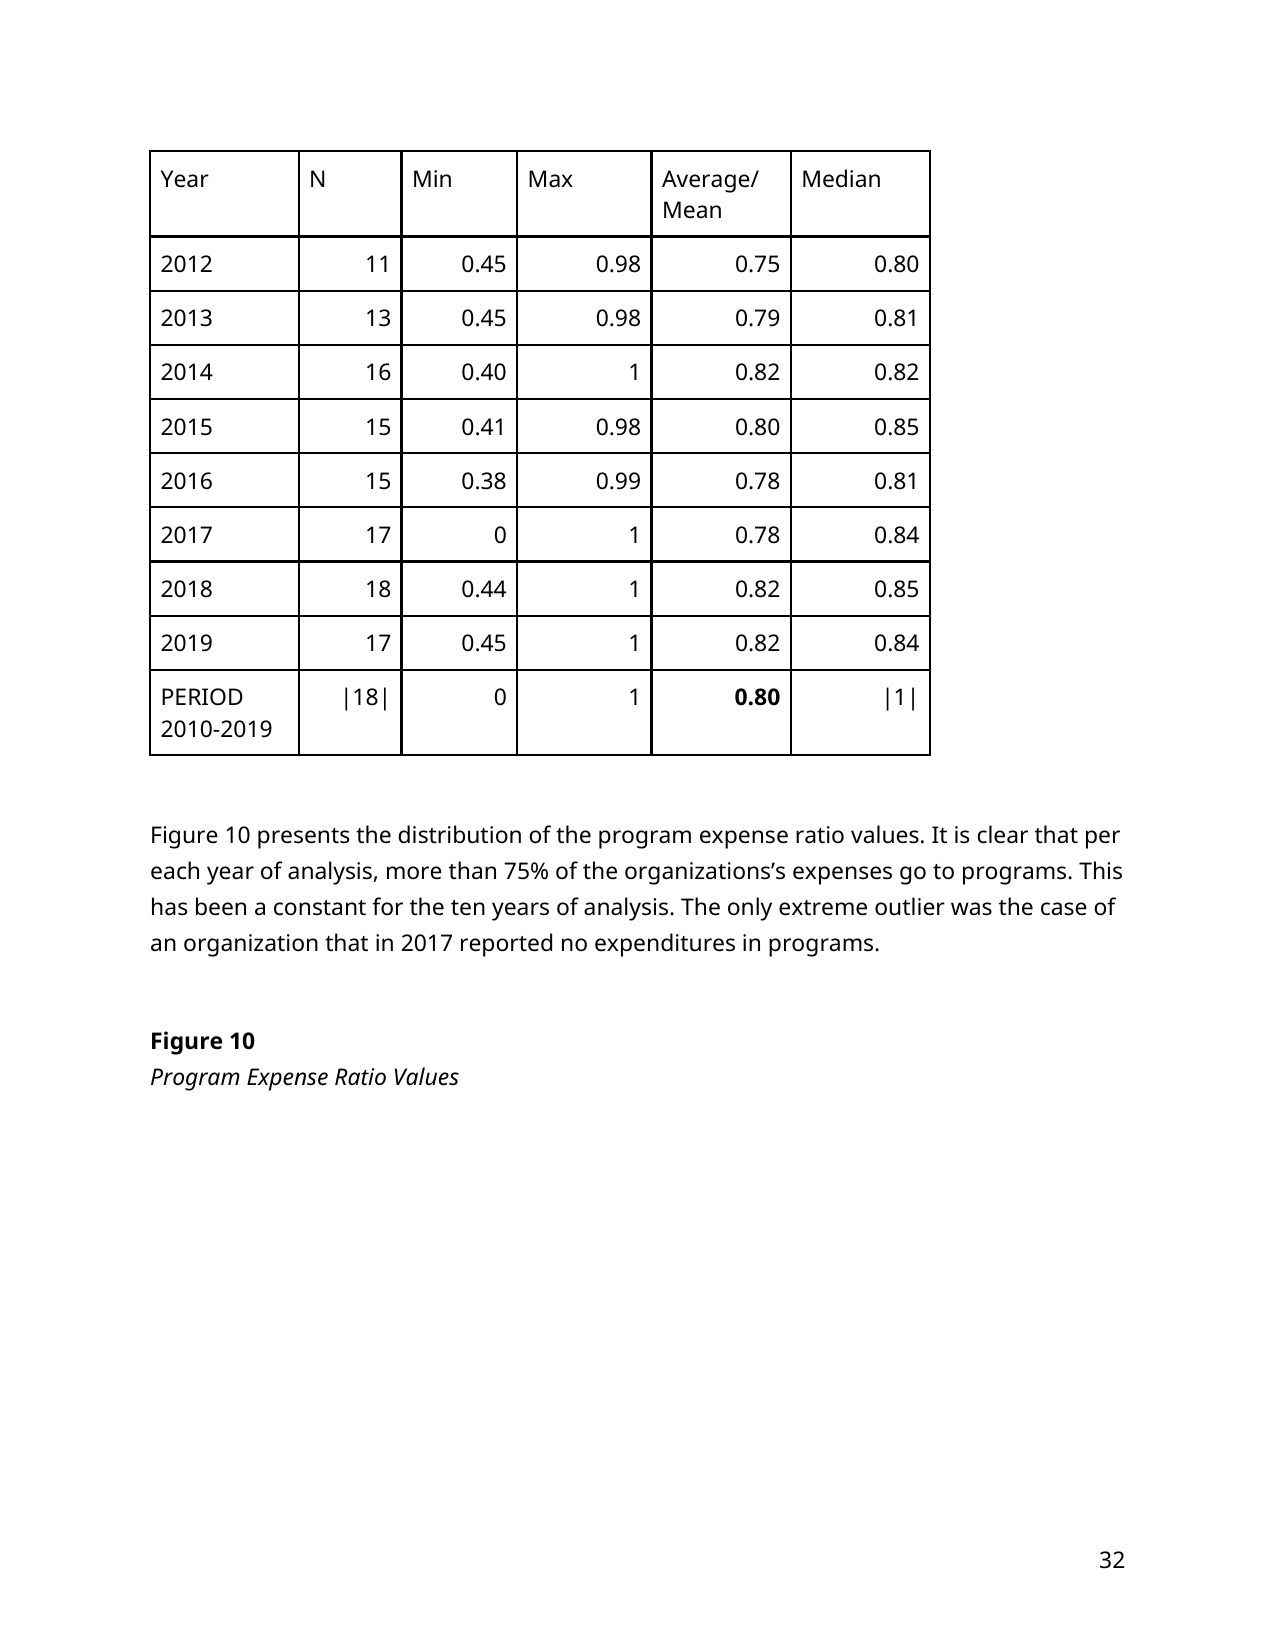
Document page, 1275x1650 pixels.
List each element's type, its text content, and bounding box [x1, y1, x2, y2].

table_cell 0.80 [653, 400, 790, 452]
table_cell 2016 [151, 454, 298, 506]
table_cell 18 [300, 563, 400, 614]
table_cell 0.45 [403, 292, 516, 344]
text Figure 10 presents the distribution of the program expense ratio values. It is clear that per each year of analysis, more than 75% of the organizations’s expenses go to programs. This has been a constant for the ten years of analysis. The only extreme outlier was the case of an organization that in 2017 reported no expenditures in programs. [150, 819, 1125, 958]
table_cell 0.98 [518, 292, 650, 344]
table_cell 11 [300, 238, 400, 289]
table_header Min [403, 152, 516, 235]
table_cell 1 [518, 563, 650, 614]
text Figure 10 [150, 1025, 1125, 1056]
table_cell 1 [518, 617, 650, 669]
table_cell |18| [300, 671, 400, 754]
table_cell 0.98 [518, 238, 650, 289]
table_cell 15 [300, 400, 400, 452]
table_cell 17 [300, 508, 400, 560]
table_header Max [518, 152, 650, 235]
table_cell |1| [792, 671, 929, 754]
table_cell 16 [300, 346, 400, 398]
table_cell 0.81 [792, 454, 929, 506]
table_cell 0.82 [653, 563, 790, 614]
table_cell 0.75 [653, 238, 790, 289]
table_cell 0.80 [653, 671, 790, 754]
table_cell 0 [403, 671, 516, 754]
table_cell 0.45 [403, 238, 516, 289]
table_cell 2012 [151, 238, 298, 289]
table_cell 0.78 [653, 454, 790, 506]
table_header N [300, 152, 400, 235]
table_cell 2014 [151, 346, 298, 398]
table_cell 0 [403, 508, 516, 560]
table_header Median [792, 152, 929, 235]
table_cell 0.82 [653, 346, 790, 398]
table_cell 1 [518, 346, 650, 398]
table_cell 17 [300, 617, 400, 669]
table_cell 0.78 [653, 508, 790, 560]
table_cell 0.41 [403, 400, 516, 452]
table_cell PERIOD 2010-2019 [151, 671, 298, 754]
table_cell 0.99 [518, 454, 650, 506]
table_cell 0.82 [653, 617, 790, 669]
table_cell 2018 [151, 563, 298, 614]
table_cell 0.82 [792, 346, 929, 398]
table_cell 0.44 [403, 563, 516, 614]
table_header Average/ Mean [653, 152, 790, 235]
table_cell 0.84 [792, 617, 929, 669]
table_cell 0.98 [518, 400, 650, 452]
table_cell 0.79 [653, 292, 790, 344]
table_cell 0.40 [403, 346, 516, 398]
table_cell 0.84 [792, 508, 929, 560]
table_cell 0.80 [792, 238, 929, 289]
table_cell 13 [300, 292, 400, 344]
table_cell 0.85 [792, 563, 929, 614]
table_cell 2019 [151, 617, 298, 669]
table_cell 0.85 [792, 400, 929, 452]
table_cell 2013 [151, 292, 298, 344]
text Program Expense Ratio Values [150, 1061, 1125, 1092]
table_cell 0.81 [792, 292, 929, 344]
table_cell 0.38 [403, 454, 516, 506]
table_cell 1 [518, 671, 650, 754]
table_header Year [151, 152, 298, 235]
table_cell 2017 [151, 508, 298, 560]
table_cell 15 [300, 454, 400, 506]
table_cell 0.45 [403, 617, 516, 669]
table_cell 2015 [151, 400, 298, 452]
table_cell 1 [518, 508, 650, 560]
